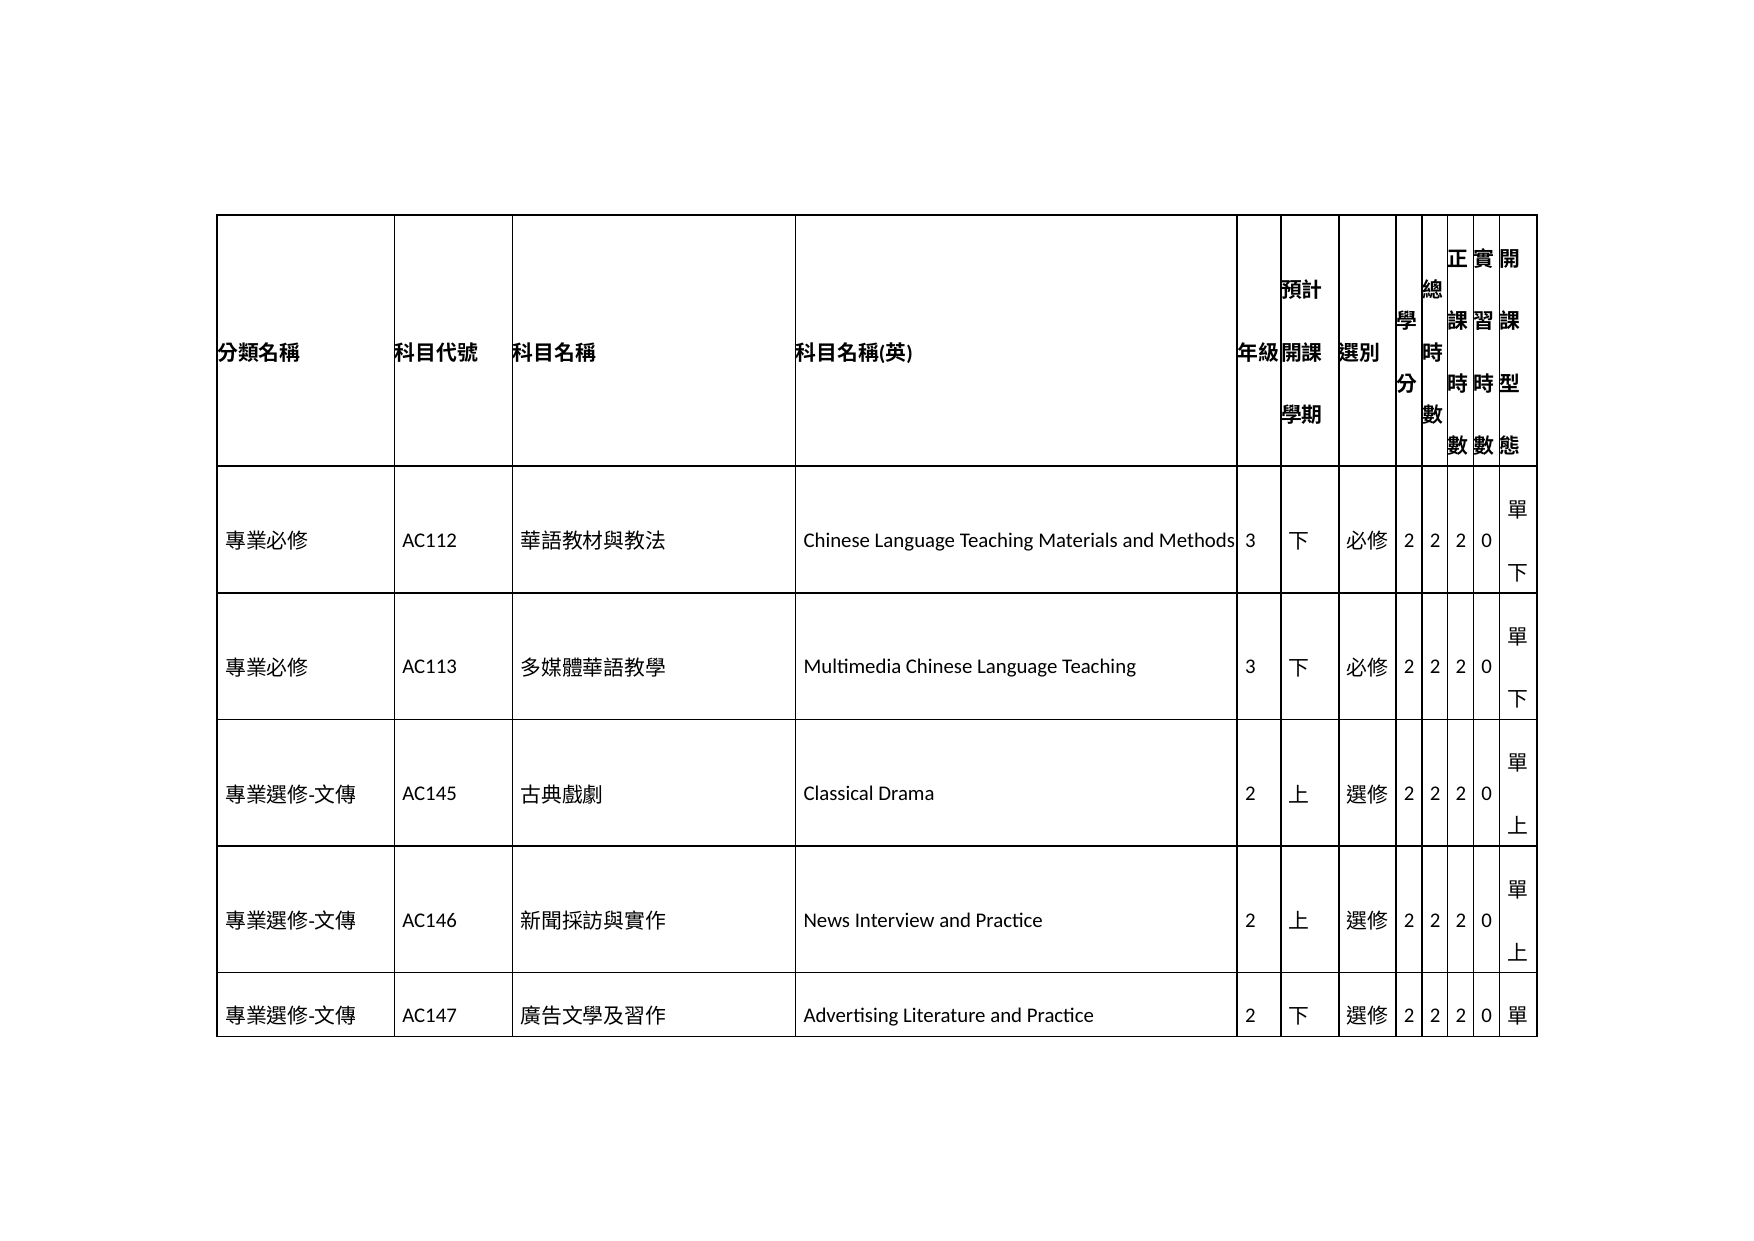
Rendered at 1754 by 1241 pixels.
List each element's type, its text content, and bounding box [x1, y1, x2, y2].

table_cell Classical Drama [796, 720, 1236, 845]
table_cell 正課 時數 [1448, 216, 1473, 465]
table_header [1422, 151, 1448, 214]
table_cell 專業選修-文傳 [218, 973, 394, 1036]
table_cell 2 [1397, 847, 1421, 972]
table_cell 2 [1423, 847, 1447, 972]
table_cell Chinese Language Teaching Materials and Methods [796, 467, 1236, 592]
table_cell 0 [1474, 720, 1499, 845]
table_cell 單 [1500, 973, 1536, 1036]
table_cell 上 [1282, 847, 1338, 972]
table_header [217, 151, 394, 214]
table_cell 2 [1397, 594, 1421, 718]
table_cell 實習 時數 [1474, 216, 1499, 465]
table_cell AC147 [395, 973, 512, 1036]
table_cell 必修 [1340, 467, 1395, 592]
table_cell 2 [1448, 594, 1473, 718]
table_cell 2 [1448, 467, 1473, 592]
table_header [513, 151, 795, 214]
table_header [1448, 151, 1473, 214]
table_cell 2 [1448, 720, 1473, 845]
table_header [394, 151, 512, 214]
table_cell 2 [1423, 720, 1447, 845]
table_cell 下 [1282, 467, 1338, 592]
table_cell 2 [1397, 467, 1421, 592]
table_cell 2 [1448, 847, 1473, 972]
table_cell 年級 [1238, 216, 1280, 465]
table_cell 2 [1397, 973, 1421, 1036]
table_cell 0 [1474, 973, 1499, 1036]
table_header [1474, 151, 1499, 214]
table_cell 上 [1282, 720, 1338, 845]
table_cell 0 [1474, 467, 1499, 592]
table_cell 科目代號 [395, 216, 512, 465]
table_cell News Interview and Practice [796, 847, 1236, 972]
table_cell 0 [1474, 847, 1499, 972]
table_header [1281, 151, 1339, 214]
table_cell 3 [1238, 467, 1280, 592]
table_cell 華語教材與教法 [513, 467, 795, 592]
table_cell AC112 [395, 467, 512, 592]
table_cell 2 [1448, 973, 1473, 1036]
table_cell 3 [1238, 594, 1280, 718]
table_cell 分類名稱 [218, 216, 394, 465]
table_cell 2 [1423, 594, 1447, 718]
table_cell 2 [1238, 847, 1280, 972]
table_cell 單上 [1500, 847, 1536, 972]
table_cell 專業選修-文傳 [218, 720, 394, 845]
table_cell 新聞採訪與實作 [513, 847, 795, 972]
table_cell 單上 [1500, 720, 1536, 845]
table_cell 廣告文學及習作 [513, 973, 795, 1036]
table_cell 專業必修 [218, 467, 394, 592]
table_header [1396, 151, 1422, 214]
table_cell 選修 [1340, 720, 1395, 845]
table_cell 選修 [1340, 973, 1395, 1036]
table_cell AC145 [395, 720, 512, 845]
table_cell 開課型態 [1500, 216, 1536, 465]
table_cell 專業必修 [218, 594, 394, 718]
table_cell 2 [1397, 720, 1421, 845]
table_cell 古典戲劇 [513, 720, 795, 845]
table_cell 科目名稱 [513, 216, 795, 465]
table_cell 科目名稱(英) [796, 216, 1236, 465]
table_header [1499, 151, 1537, 214]
table_cell 2 [1238, 973, 1280, 1036]
table_cell 單下 [1500, 594, 1536, 718]
table_cell 2 [1423, 973, 1447, 1036]
table_cell 0 [1474, 594, 1499, 718]
table_cell 下 [1282, 973, 1338, 1036]
table_cell 下 [1282, 594, 1338, 718]
table_cell 單下 [1500, 467, 1536, 592]
table_header [1339, 151, 1396, 214]
table_cell 多媒體華語教學 [513, 594, 795, 718]
table_cell 總時 數 [1423, 216, 1447, 465]
table_cell Multimedia Chinese Language Teaching [796, 594, 1236, 718]
table_cell 預計 開課 學期 [1282, 216, 1338, 465]
table_header [795, 151, 1237, 214]
table_cell Advertising Literature and Practice [796, 973, 1236, 1036]
table_cell 選修 [1340, 847, 1395, 972]
table_cell AC146 [395, 847, 512, 972]
table_cell 學分 [1397, 216, 1421, 465]
table_cell 必修 [1340, 594, 1395, 718]
table_cell AC113 [395, 594, 512, 718]
table_cell 選別 [1340, 216, 1395, 465]
table_cell 2 [1423, 467, 1447, 592]
table_header [1237, 151, 1281, 214]
table_cell 專業選修-文傳 [218, 847, 394, 972]
table_cell 2 [1238, 720, 1280, 845]
